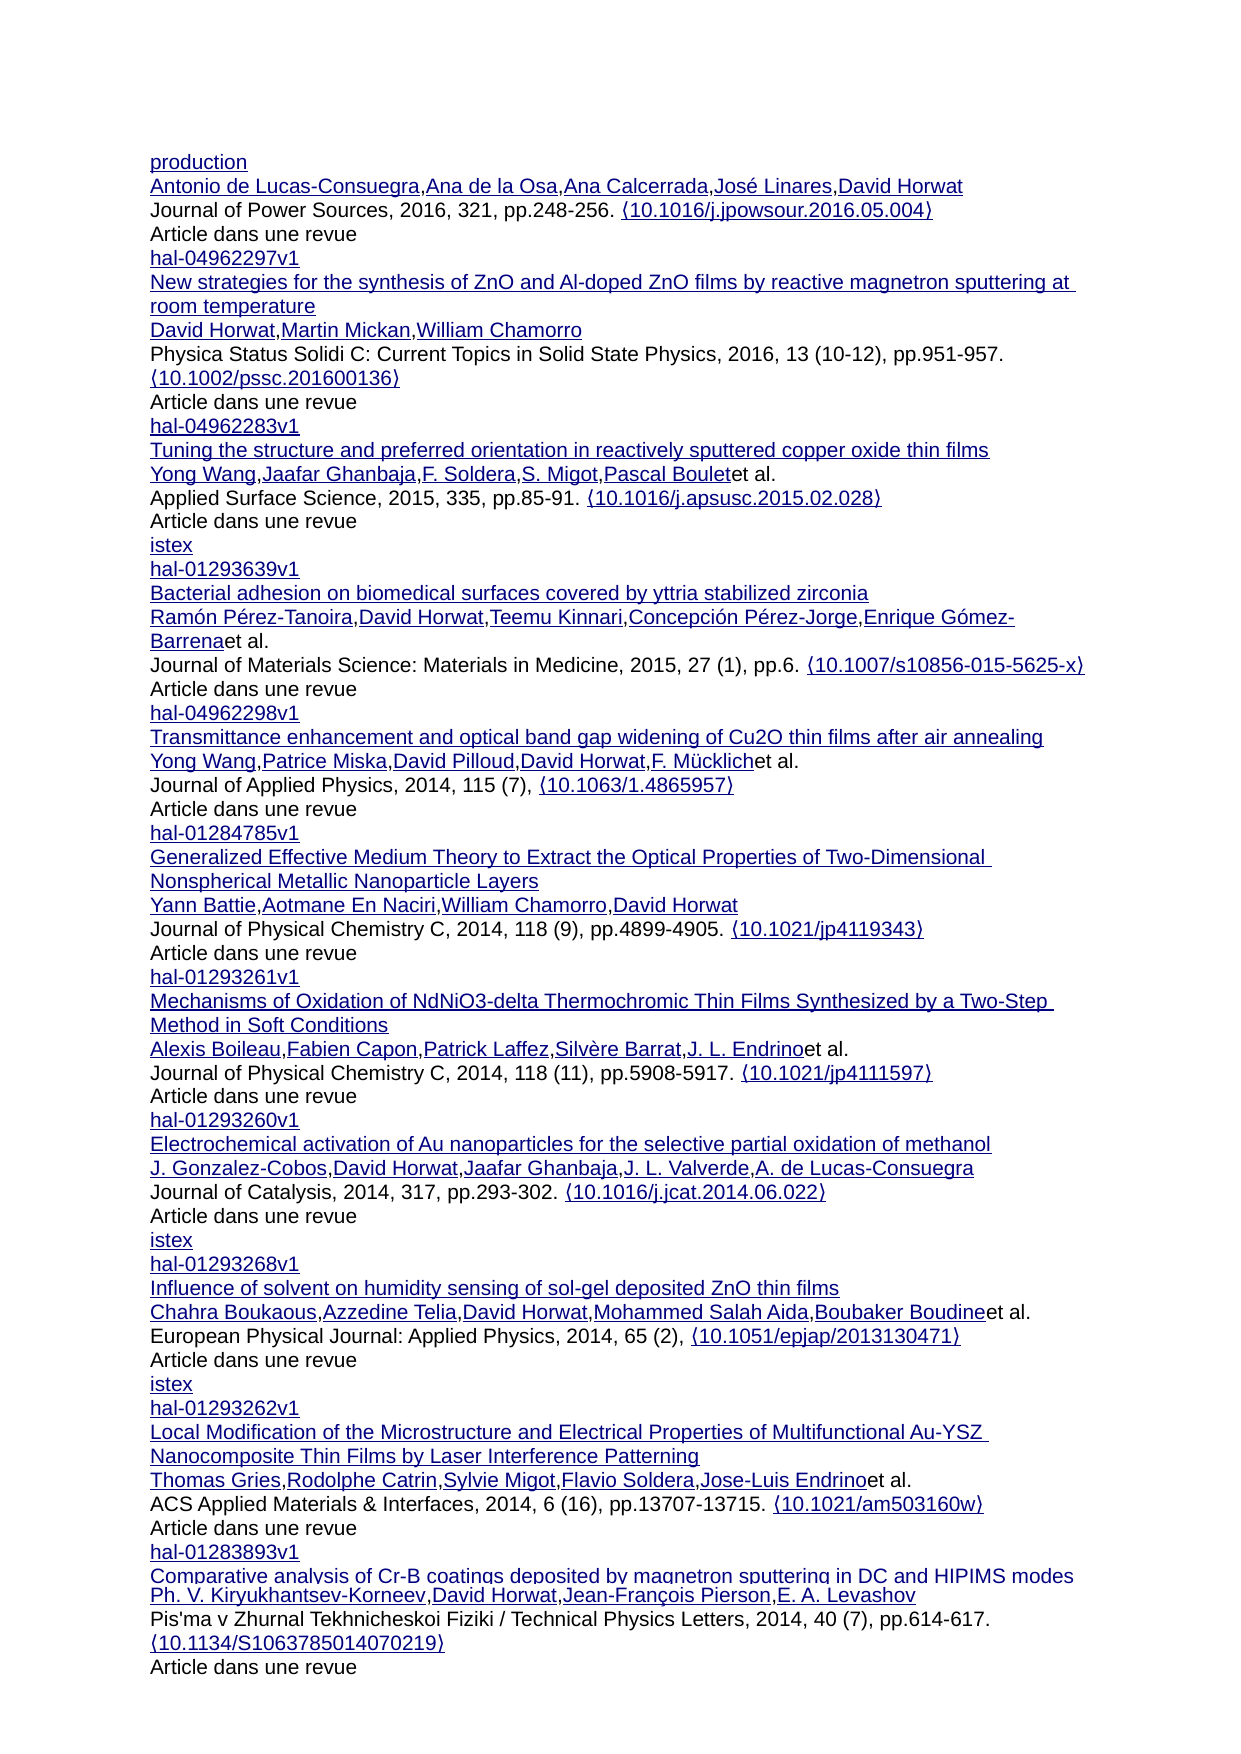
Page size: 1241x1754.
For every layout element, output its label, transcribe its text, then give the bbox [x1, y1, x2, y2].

table_cell New strategies for the synthesis of ZnO and Al‐doped ZnO films by reactive magnetron sputtering at room temperature David Horwat,Martin Mickan,William Chamorro Physica Status Solidi C: Current Topics in Solid State Physics, 2016, 13 (10-12), pp.951-957. ⟨10.1002/pssc.201600136⟩ Article dans une revue hal-04962283v1 [150, 270, 1090, 437]
table_cell Transmittance enhancement and optical band gap widening of Cu2O thin films after air annealing Yong Wang,Patrice Miska,David Pilloud,David Horwat,F. Mücklichet al. Journal of Applied Physics, 2014, 115 (7), ⟨10.1063/1.4865957⟩ Article dans une revue hal-01284785v1 [150, 725, 1090, 845]
table_cell Tuning the structure and preferred orientation in reactively sputtered copper oxide thin films Yong Wang,Jaafar Ghanbaja,F. Soldera,S. Migot,Pascal Bouletet al. Applied Surface Science, 2015, 335, pp.85-91. ⟨10.1016/j.apsusc.2015.02.028⟩ Article dans une revue istex hal-01293639v1 [150, 438, 1090, 581]
table_cell Mechanisms of Oxidation of NdNiO3-delta Thermochromic Thin Films Synthesized by a Two-Step Method in Soft Conditions Alexis Boileau,Fabien Capon,Patrick Laffez,Silvère Barrat,J. L. Endrinoet al. Journal of Physical Chemistry C, 2014, 118 (11), pp.5908-5917. ⟨10.1021/jp4111597⟩ Article dans une revue hal-01293260v1 [150, 989, 1090, 1132]
table_cell Generalized Effective Medium Theory to Extract the Optical Properties of Two-Dimensional Nonspherical Metallic Nanoparticle Layers Yann Battie,Aotmane En Naciri,William Chamorro,David Horwat Journal of Physical Chemistry C, 2014, 118 (9), pp.4899-4905. ⟨10.1021/jp4119343⟩ Article dans une revue hal-01293261v1 [150, 845, 1090, 988]
table_cell Electrochemical activation of Au nanoparticles for the selective partial oxidation of methanol J. Gonzalez-Cobos,David Horwat,Jaafar Ghanbaja,J. L. Valverde,A. de Lucas-Consuegra Journal of Catalysis, 2014, 317, pp.293-302. ⟨10.1016/j.jcat.2014.06.022⟩ Article dans une revue istex hal-01293268v1 [150, 1132, 1090, 1276]
table_cell Local Modification of the Microstructure and Electrical Properties of Multifunctional Au-YSZ Nanocomposite Thin Films by Laser Interference Patterning Thomas Gries,Rodolphe Catrin,Sylvie Migot,Flavio Soldera,Jose-Luis Endrinoet al. ACS Applied Materials & Interfaces, 2014, 6 (16), pp.13707-13715. ⟨10.1021/am503160w⟩ Article dans une revue hal-01283893v1 [150, 1420, 1090, 1563]
table_cell Bacterial adhesion on biomedical surfaces covered by yttria stabilized zirconia Ramón Pérez-Tanoira,David Horwat,Teemu Kinnari,Concepción Pérez-Jorge,Enrique Gómez-Barrenaet al. Journal of Materials Science: Materials in Medicine, 2015, 27 (1), pp.6. ⟨10.1007/s10856-015-5625-x⟩ Article dans une revue hal-04962298v1 [150, 581, 1090, 725]
table_cell Comparative analysis of Cr-B coatings deposited by magnetron sputtering in DC and HIPIMS modes Ph. V. Kiryukhantsev-Korneev,David Horwat,Jean-François Pierson,E. A. Levashov Pis'ma v Zhurnal Tekhnicheskoi Fiziki / Technical Physics Letters, 2014, 40 (7), pp.614-617. ⟨10.1134/S1063785014070219⟩ Article dans une revue [150, 1564, 1090, 1679]
table_cell Influence of solvent on humidity sensing of sol-gel deposited ZnO thin films Chahra Boukaous,Azzedine Telia,David Horwat,Mohammed Salah Aida,Boubaker Boudineet al. European Physical Journal: Applied Physics, 2014, 65 (2), ⟨10.1051/epjap/2013130471⟩ Article dans une revue istex hal-01293262v1 [150, 1276, 1090, 1420]
table_cell production Antonio de Lucas-Consuegra,Ana de la Osa,Ana Calcerrada,José Linares,David Horwat Journal of Power Sources, 2016, 321, pp.248-256. ⟨10.1016/j.jpowsour.2016.05.004⟩ Article dans une revue hal-04962297v1 [150, 150, 1090, 270]
